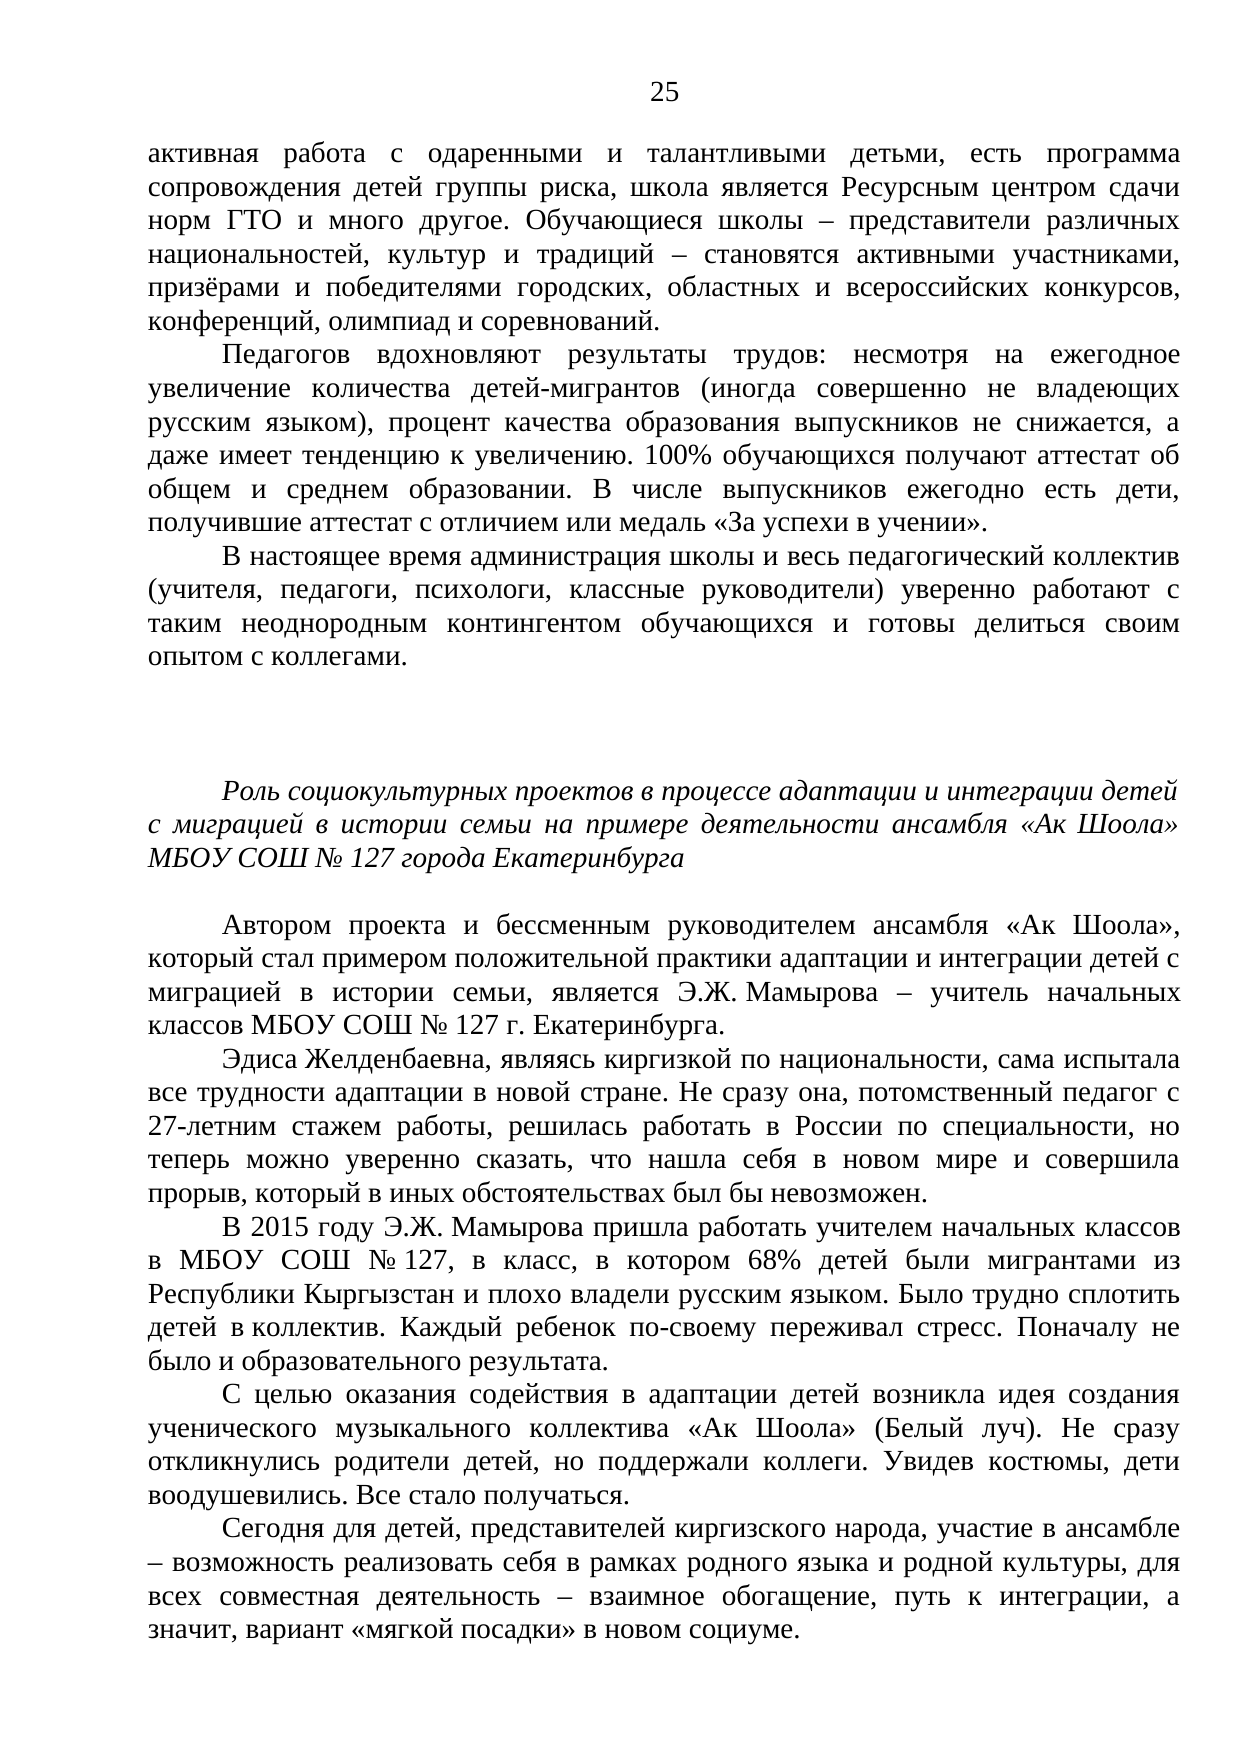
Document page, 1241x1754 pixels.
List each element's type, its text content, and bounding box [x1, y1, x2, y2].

text Сегодня для детей, представителей киргизского народа, участие в ансамбле – возможность реализовать себя в рамках родного языка и родной культуры, для всех совместная деятельность – взаимное обогащение, путь к интеграции, а значит, вариант «мягкой посадки» в новом социуме. [148, 1511, 1181, 1645]
text Автором проекта и бессменным руководителем ансамбля «Ак Шоола», который стал примером положительной практики адаптации и интеграции детей с миграцией в истории семьи, является Э.Ж. Мамырова – учитель начальных классов МБОУ СОШ № 127 г. Екатеринбурга. [148, 907, 1181, 1041]
text активная работа с одаренными и талантливыми детьми, есть программа сопровождения детей группы риска, школа является Ресурсным центром сдачи норм ГТО и много другое. Обучающиеся школы – представители различных национальностей, культур и традиций – становятся активными участниками, призёрами и победителями городских, областных и всероссийских конкурсов, конференций, олимпиад и соревнований. [148, 135, 1181, 337]
subtitle Роль социокультурных проектов в процессе адаптации и интеграции детей с миграцией в истории семьи на примере деятельности ансамбля «Ак Шоола» МБОУ СОШ № 127 города Екатеринбурга [148, 773, 1181, 873]
text С целью оказания содействия в адаптации детей возникла идея создания ученического музыкального коллектива «Ак Шоола» (Белый луч). Не сразу откликнулись родители детей, но поддержали коллеги. Увидев костюмы, дети воодушевились. Все стало получаться. [148, 1376, 1181, 1511]
text Эдиса Желденбаевна, являясь киргизкой по национальности, сама испытала все трудности адаптации в новой стране. Не сразу она, потомственный педагог с 27-летним стажем работы, решилась работать в России по специальности, но теперь можно уверенно сказать, что нашла себя в новом мире и совершила прорыв, который в иных обстоятельствах был бы невозможен. [148, 1041, 1181, 1209]
text В 2015 году Э.Ж. Мамырова пришла работать учителем начальных классов в МБОУ СОШ № 127, в класс, в котором 68% детей были мигрантами из Республики Кыргызстан и плохо владели русским языком. Было трудно сплотить детей в коллектив. Каждый ребенок по-своему переживал стресс. Поначалу не было и образовательного результата. [148, 1209, 1181, 1376]
text В настоящее время администрация школы и весь педагогический коллектив (учителя, педагоги, психологи, классные руководители) уверенно работают с таким неоднородным контингентом обучающихся и готовы делиться своим опытом с коллегами. [148, 538, 1181, 672]
text Педагогов вдохновляют результаты трудов: несмотря на ежегодное увеличение количества детей-мигрантов (иногда совершенно не владеющих русским языком), процент качества образования выпускников не снижается, а даже имеет тенденцию к увеличению. 100% обучающихся получают аттестат об общем и среднем образовании. В числе выпускников ежегодно есть дети, получившие аттестат с отличием или медаль «За успехи в учении». [148, 337, 1181, 538]
